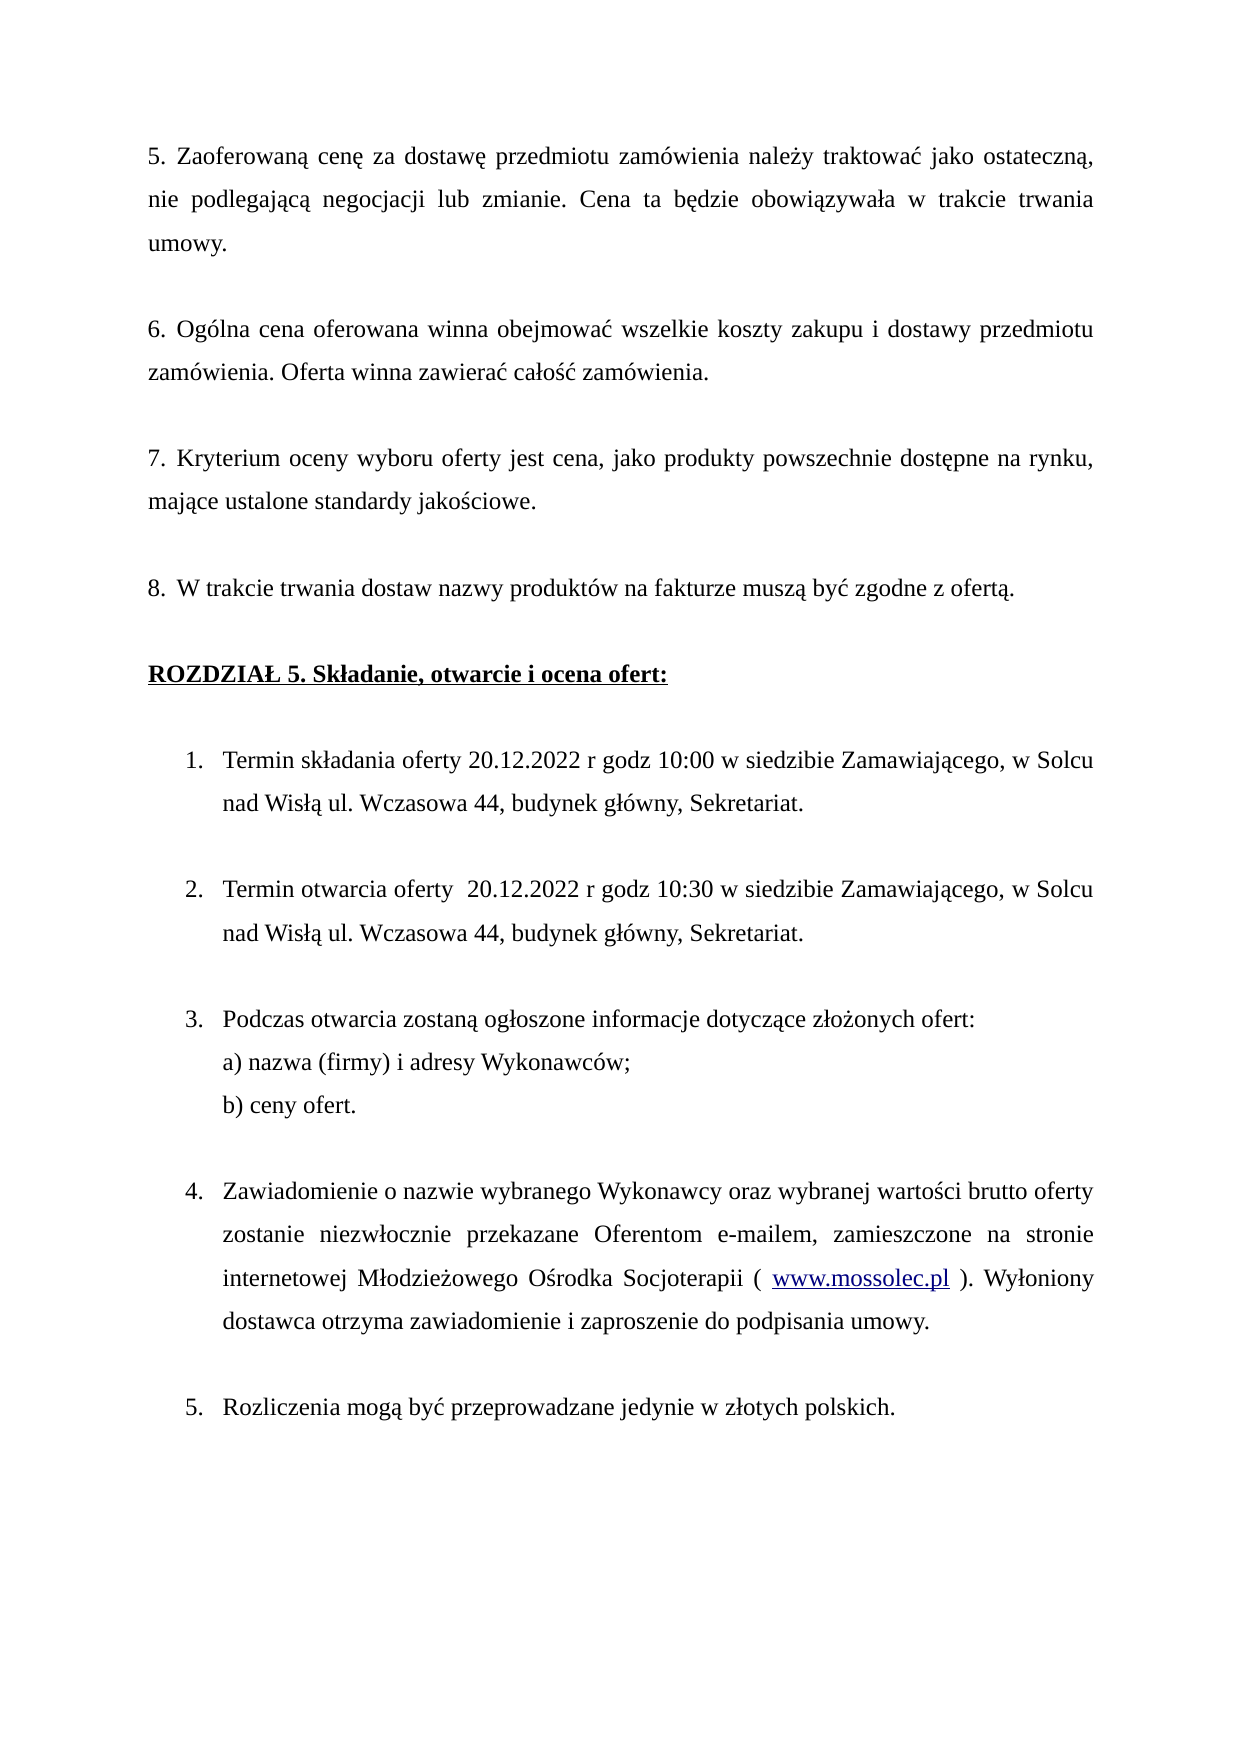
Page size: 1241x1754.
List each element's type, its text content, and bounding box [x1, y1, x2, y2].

list a) nazwa (firmy) i adresy Wykonawców; [185, 1047, 1094, 1076]
list Ogólna cena oferowana winna obejmować wszelkie koszty zakupu i dostawy przedmiotu zamówienia. Oferta winna zawierać całość zamówienia. [147, 314, 1094, 386]
list Podczas otwarcia zostaną ogłoszone informacje dotyczące złożonych ofert: [185, 1004, 1094, 1033]
list Zaoferowaną cenę za dostawę przedmiotu zamówienia należy traktować jako ostateczną, nie podlegającą negocjacji lub zmianie. Cena ta będzie obowiązywała w trakcie trwania umowy. [147, 141, 1094, 256]
list Kryterium oceny wyboru oferty jest cena, jako produkty powszechnie dostępne na rynku, mające ustalone standardy jakościowe. [147, 443, 1094, 515]
list Zawiadomienie o nazwie wybranego Wykonawcy oraz wybranej wartości brutto oferty zostanie niezwłocznie przekazane Oferentom e-mailem, zamieszczone na stronie internetowej Młodzieżowego Ośrodka Socjoterapii ( www.mossolec.pl ). Wyłoniony dostawca otrzyma zawiadomienie i zaproszenie do podpisania umowy. [185, 1176, 1094, 1334]
list Rozliczenia mogą być przeprowadzane jedynie w złotych polskich. [185, 1392, 1094, 1421]
text ROZDZIAŁ 5. Składanie, otwarcie i ocena ofert: [148, 659, 1094, 688]
list Termin otwarcia oferty 20.12.2022 r godz 10:30 w siedzibie Zamawiającego, w Solcu nad Wisłą ul. Wczasowa 44, budynek główny, Sekretariat. [185, 874, 1094, 946]
list Termin składania oferty 20.12.2022 r godz 10:00 w siedzibie Zamawiającego, w Solcu nad Wisłą ul. Wczasowa 44, budynek główny, Sekretariat. [185, 745, 1094, 817]
list W trakcie trwania dostaw nazwy produktów na fakturze muszą być zgodne z ofertą. [147, 573, 1094, 601]
list b) ceny ofert. [185, 1090, 1094, 1119]
